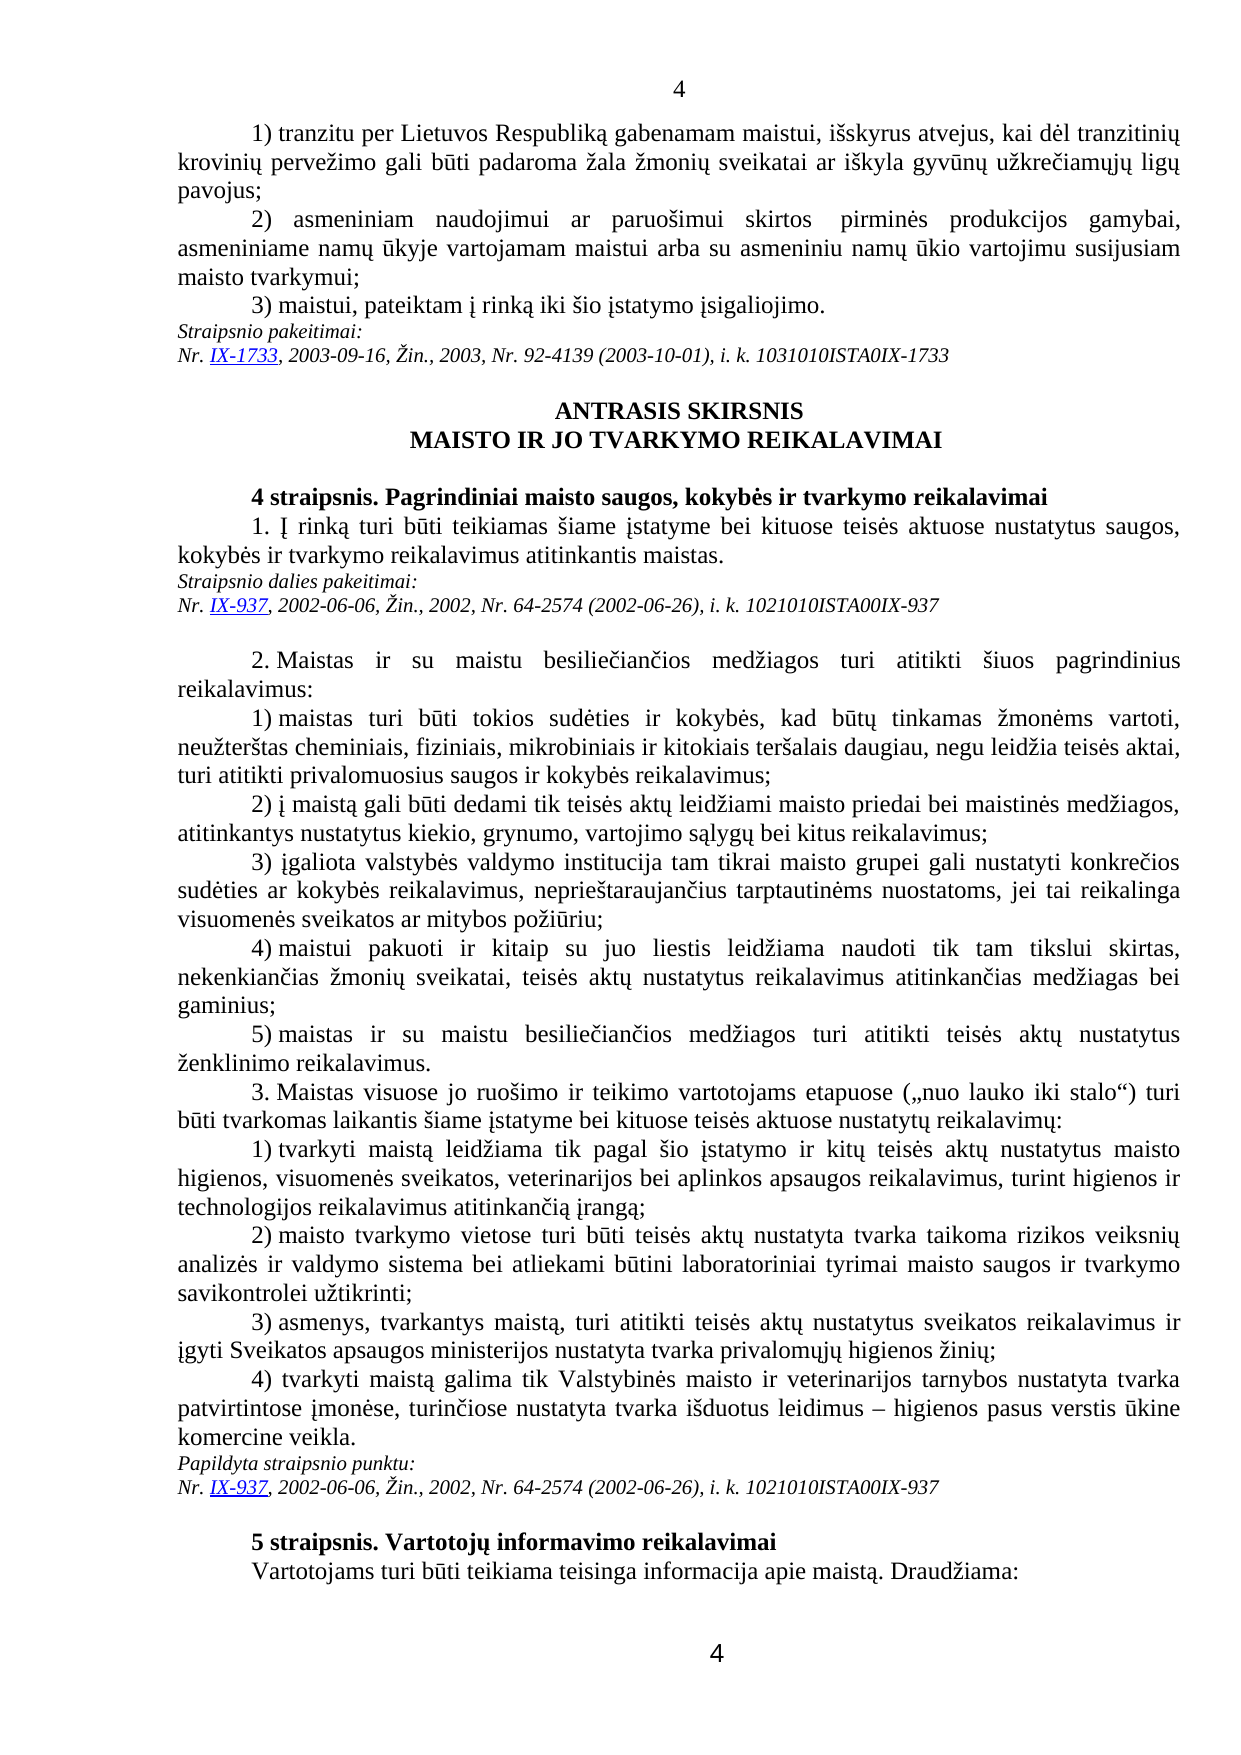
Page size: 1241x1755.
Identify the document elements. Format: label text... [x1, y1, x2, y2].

text 3) asmenys, tvarkantys maistą, turi atitikti teisės aktų nustatytus sveikatos reikalavimus ir įgyti Sveikatos apsaugos ministerijos nustatyta tvarka privalomųjų higienos žinių; [177, 1307, 1181, 1364]
text 4) tvarkyti maistą galima tik Valstybinės maisto ir veterinarijos tarnybos nustatyta tvarka patvirtintose įmonėse, turinčiose nustatyta tvarka išduotus leidimus – higienos pasus verstis ūkine komercine veikla. [177, 1364, 1181, 1451]
text 3. Maistas visuose jo ruošimo ir teikimo vartotojams etapuose („nuo lauko iki stalo“) turi būti tvarkomas laikantis šiame įstatyme bei kituose teisės aktuose nustatytų reikalavimų: [177, 1077, 1181, 1134]
text maisto ir jo tvarkymo reikalavimai [177, 425, 1181, 454]
text Straipsnio dalies pakeitimai: [177, 569, 1181, 593]
text 4 straipsnis. Pagrindiniai maisto saugos, kokybės ir tvarkymo reikalavimai [177, 482, 1181, 511]
text 1) maistas turi būti tokios sudėties ir kokybės, kad būtų tinkamas žmonėms vartoti, neužterštas cheminiais, fiziniais, mikrobiniais ir kitokiais teršalais daugiau, negu leidžia teisės aktai, turi atitikti privalomuosius saugos ir kokybės reikalavimus; [177, 703, 1181, 789]
text Antrasis skirsnis [177, 396, 1181, 425]
text 2) asmeniniam naudojimui ar paruošimui skirtos pirminės produkcijos gamybai, asmeniniame namų ūkyje vartojamam maistui arba su asmeniniu namų ūkio vartojimu susijusiam maisto tvarkymui; [177, 204, 1181, 291]
text 2) į maistą gali būti dedami tik teisės aktų leidžiami maisto priedai bei maistinės medžiagos, atitinkantys nustatytus kiekio, grynumo, vartojimo sąlygų bei kitus reikalavimus; [177, 789, 1181, 847]
text Nr. IX-937, 2002-06-06, Žin., 2002, Nr. 64-2574 (2002-06-26), i. k. 1021010ISTA00IX-937 [177, 1475, 1181, 1499]
text Papildyta straipsnio punktu: [177, 1451, 1181, 1475]
text Straipsnio pakeitimai: [177, 319, 1181, 343]
text 1) tvarkyti maistą leidžiama tik pagal šio įstatymo ir kitų teisės aktų nustatytus maisto higienos, visuomenės sveikatos, veterinarijos bei aplinkos apsaugos reikalavimus, turint higienos ir technologijos reikalavimus atitinkančią įrangą; [177, 1134, 1181, 1221]
text 2. Maistas ir su maistu besiliečiančios medžiagos turi atitikti šiuos pagrindinius reikalavimus: [177, 646, 1181, 703]
text 1. Į rinką turi būti teikiamas šiame įstatyme bei kituose teisės aktuose nustatytus saugos, kokybės ir tvarkymo reikalavimus atitinkantis maistas. [177, 511, 1181, 569]
text 5 straipsnis. Vartotojų informavimo reikalavimai [177, 1527, 1181, 1556]
text Nr. IX-937, 2002-06-06, Žin., 2002, Nr. 64-2574 (2002-06-26), i. k. 1021010ISTA00IX-937 [177, 593, 1181, 617]
text 3) maistui, pateiktam į rinką iki šio įstatymo įsigaliojimo. [177, 291, 1181, 319]
text Nr. IX-1733, 2003-09-16, Žin., 2003, Nr. 92-4139 (2003-10-01), i. k. 1031010ISTA0IX-1733 [177, 343, 1181, 367]
text 2) maisto tvarkymo vietose turi būti teisės aktų nustatyta tvarka taikoma rizikos veiksnių analizės ir valdymo sistema bei atliekami būtini laboratoriniai tyrimai maisto saugos ir tvarkymo savikontrolei užtikrinti; [177, 1221, 1181, 1307]
text 5) maistas ir su maistu besiliečiančios medžiagos turi atitikti teisės aktų nustatytus ženklinimo reikalavimus. [177, 1019, 1181, 1077]
text 4) maistui pakuoti ir kitaip su juo liestis leidžiama naudoti tik tam tikslui skirtas, nekenkiančias žmonių sveikatai, teisės aktų nustatytus reikalavimus atitinkančias medžiagas bei gaminius; [177, 933, 1181, 1019]
text 1) tranzitu per Lietuvos Respubliką gabenamam maistui, išskyrus atvejus, kai dėl tranzitinių krovinių pervežimo gali būti padaroma žala žmonių sveikatai ar iškyla gyvūnų užkrečiamųjų ligų pavojus; [177, 118, 1181, 204]
text Vartotojams turi būti teikiama teisinga informacija apie maistą. Draudžiama: [177, 1556, 1181, 1585]
text 3) įgaliota valstybės valdymo institucija tam tikrai maisto grupei gali nustatyti konkrečios sudėties ar kokybės reikalavimus, neprieštaraujančius tarptautinėms nuostatoms, jei tai reikalinga visuomenės sveikatos ar mitybos požiūriu; [177, 847, 1181, 933]
